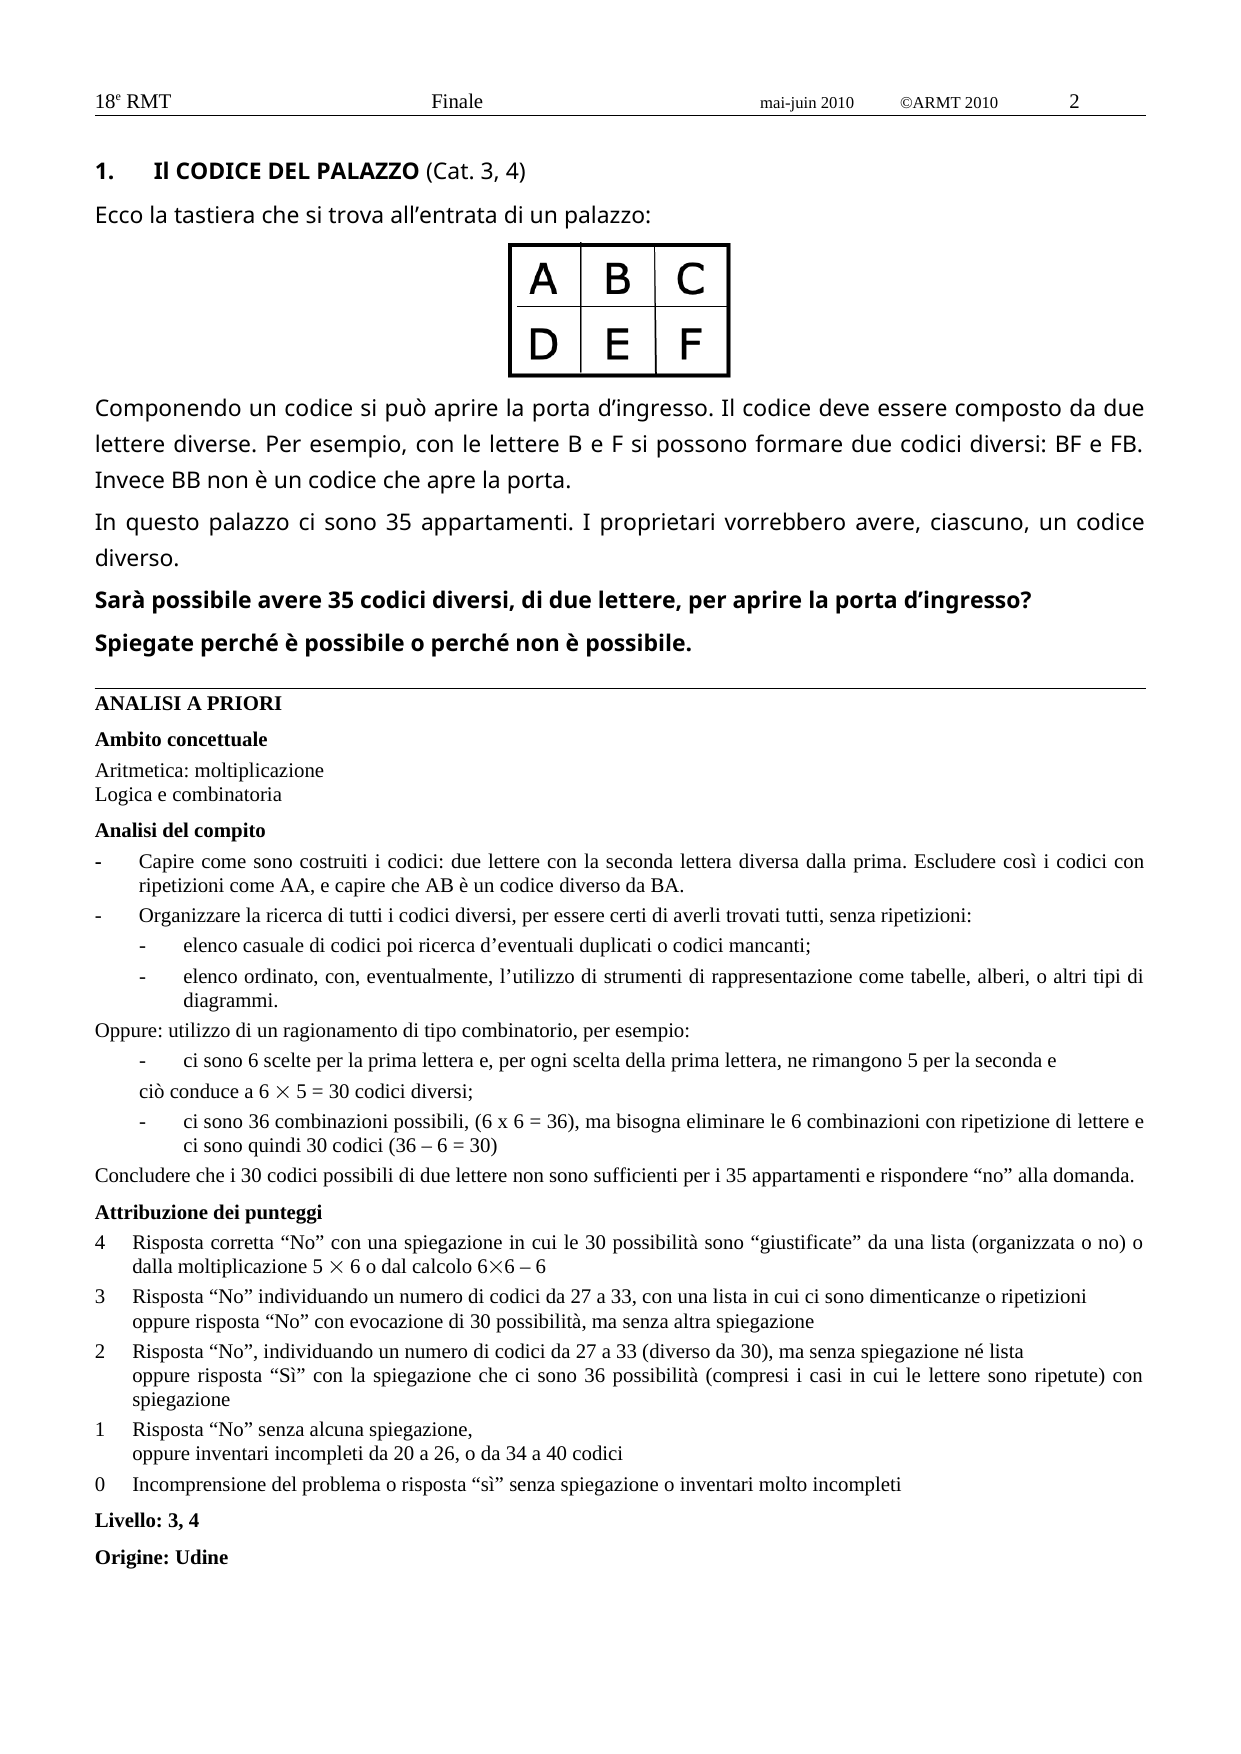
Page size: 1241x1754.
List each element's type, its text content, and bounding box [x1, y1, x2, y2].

text Analisi del compito [94, 818, 1146, 842]
text 1 Risposta “No” senza alcuna spiegazione, [94, 1417, 1146, 1441]
text Livello: 3, 4 [94, 1508, 1146, 1532]
text Concludere che i 30 codici possibili di due lettere non sono sufficienti per i 35 appartamenti e rispondere “no” alla domanda. [94, 1163, 1146, 1187]
text Logica e combinatoria [94, 782, 1146, 806]
text - Capire come sono costruiti i codici: due lettere con la seconda lettera diversa dalla prima. Escludere così i codici con ripetizioni come AA, e capire che AB è un codice diverso da BA. [94, 848, 1146, 897]
text Componendo un codice si può aprire la porta d’ingresso. Il codice deve essere composto da due lettere diverse. Per esempio, con le lettere B e F si possono formare due codici diversi: BF e FB. Invece BB non è un codice che apre la porta. [94, 392, 1146, 495]
text - elenco casuale di codici poi ricerca d’eventuali duplicati o codici mancanti; [139, 933, 1146, 957]
text Spiegate perché è possibile o perché non è possibile. [94, 627, 1146, 658]
text ciò conduce a 6  5 = 30 codici diversi; [139, 1078, 1146, 1103]
text 3 Risposta “No” individuando un numero di codici da 27 a 33, con una lista in cui ci sono dimenticanze o ripetizioni [94, 1284, 1146, 1308]
text 2 Risposta “No”, individuando un numero di codici da 27 a 33 (diverso da 30), ma senza spiegazione né lista [94, 1339, 1146, 1363]
text Sarà possibile avere 35 codici diversi, di due lettere, per aprire la porta d’ingresso? [94, 584, 1146, 616]
text 1. Il CODICE DEL PALAZZO (Cat. 3, 4) [94, 155, 1146, 186]
text - ci sono 6 scelte per la prima lettera e, per ogni scelta della prima lettera, ne rimangono 5 per la seconda e [139, 1048, 1146, 1072]
text ANALISI A PRIORI [94, 689, 1146, 715]
text In questo palazzo ci sono 35 appartamenti. I proprietari vorrebbero avere, ciascuno, un codice diverso. [94, 506, 1146, 573]
text Aritmetica: moltiplicazione [94, 758, 1146, 782]
text - elenco ordinato, con, eventualmente, l’utilizzo di strumenti di rappresentazione come tabelle, alberi, o altri tipi di diagrammi. [139, 963, 1146, 1012]
text Origine: Udine [94, 1545, 1146, 1569]
text - ci sono 36 combinazioni possibili, (6 x 6 = 36), ma bisogna eliminare le 6 combinazioni con ripetizione di lettere e ci sono quindi 30 codici (36 – 6 = 30) [139, 1109, 1146, 1157]
text - Organizzare la ricerca di tutti i codici diversi, per essere certi di averli trovati tutti, senza ripetizioni: [94, 903, 1146, 927]
text 4 Risposta corretta “No” con una spiegazione in cui le 30 possibilità sono “giustificate” da una lista (organizzata o no) o dalla moltiplicazione 5  6 o dal calcolo 66 – 6 [94, 1230, 1146, 1278]
text 0 Incomprensione del problema o risposta “sì” senza spiegazione o inventari molto incompleti [94, 1472, 1146, 1496]
text oppure risposta “Sì” con la spiegazione che ci sono 36 possibilità (compresi i casi in cui le lettere sono ripetute) con spiegazione [94, 1363, 1146, 1411]
text Ambito concettuale [94, 727, 1146, 751]
text oppure risposta “No” con evocazione di 30 possibilità, ma senza altra spiegazione [94, 1308, 1146, 1333]
text oppure inventari incompleti da 20 a 26, o da 34 a 40 codici [94, 1441, 1146, 1465]
text Oppure: utilizzo di un ragionamento di tipo combinatorio, per esempio: [94, 1018, 1146, 1042]
text Ecco la tastiera che si trova all’entrata di un palazzo: [94, 199, 1146, 230]
picture [505, 240, 735, 382]
text Attribuzione dei punteggi [94, 1200, 1146, 1224]
